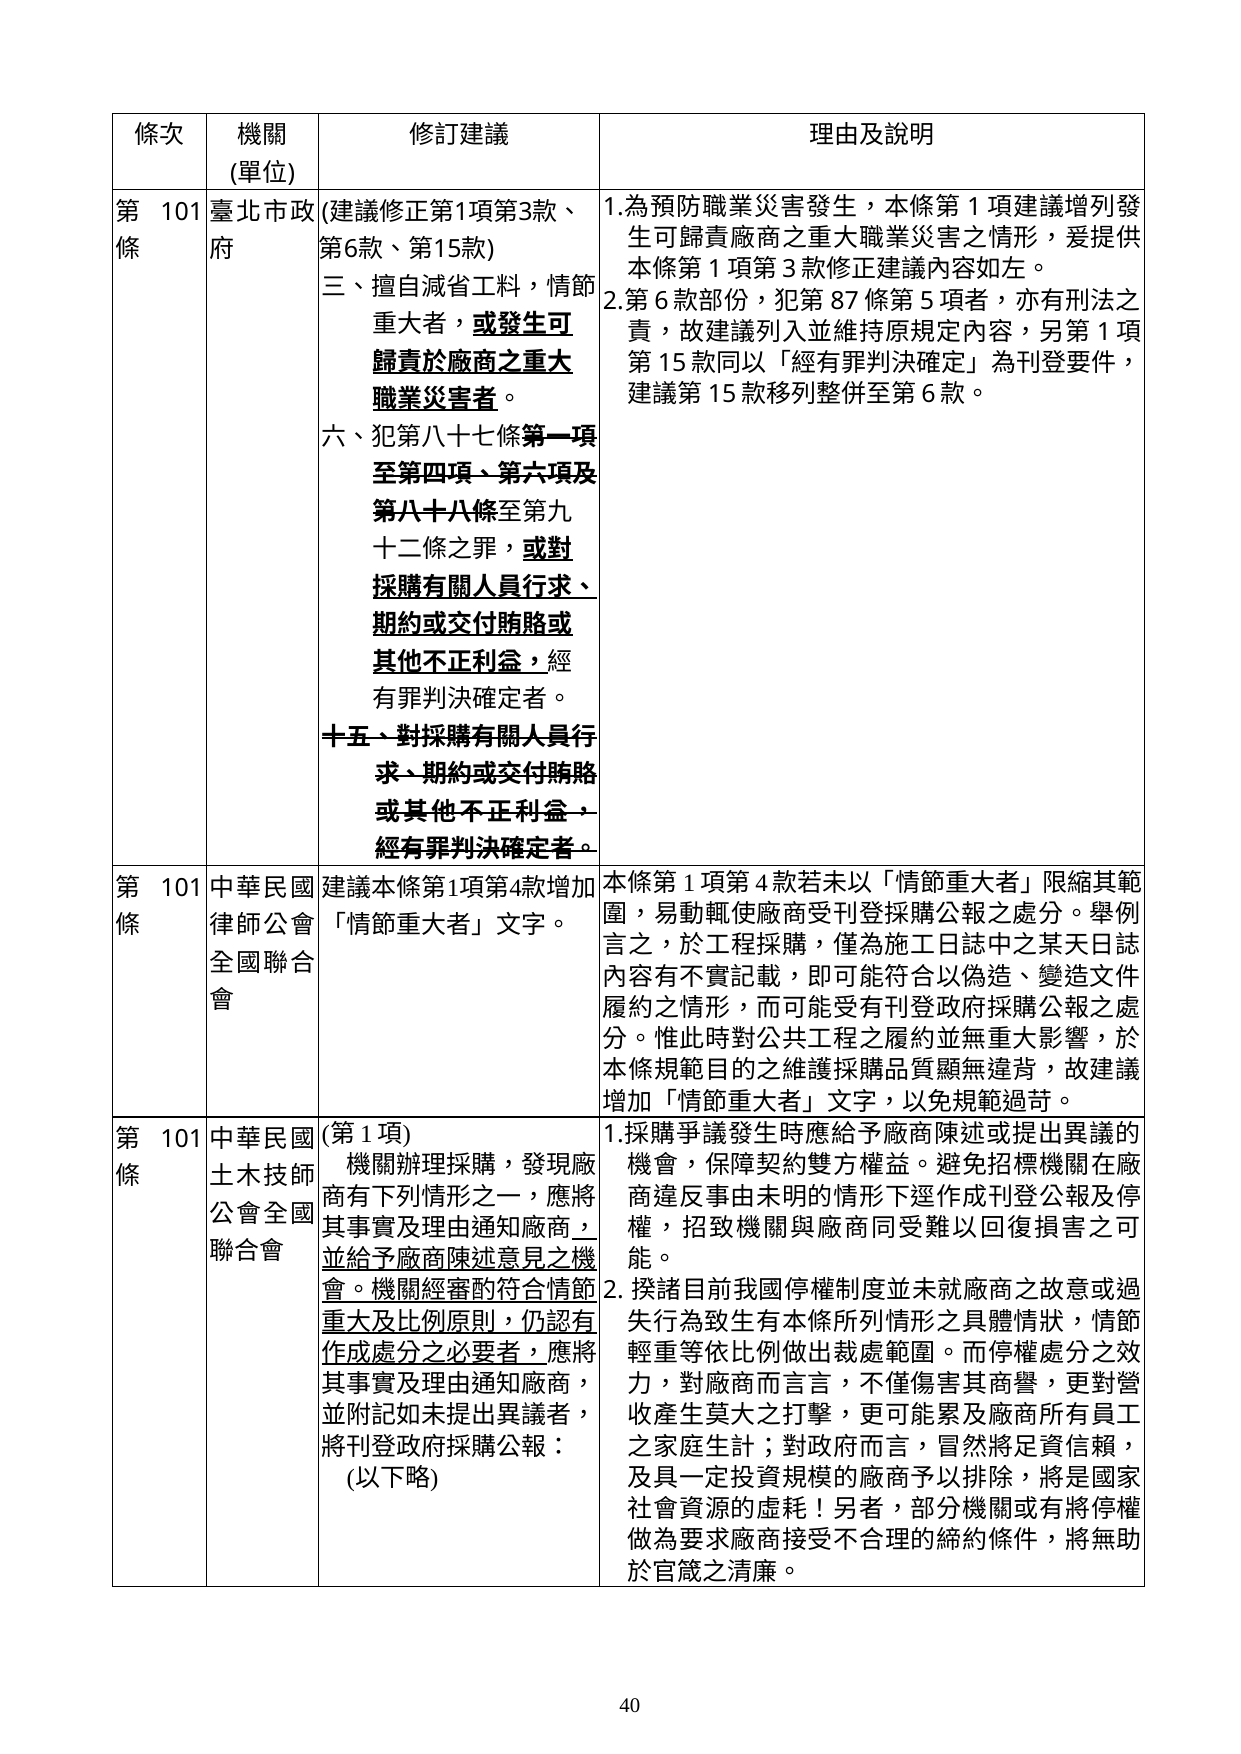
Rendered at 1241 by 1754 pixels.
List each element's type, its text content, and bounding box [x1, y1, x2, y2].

table_cell (建議修正第1項第3款、第6款、第15款) 三、擅自減省工料，情節重大者，或發生可歸責於廠商之重大職業災害者。 六、犯第八十七條第一項至第四項、第六項及第八十八條至第九十二條之罪，或對採購有關人員行求、期約或交付賄賂或其他不正利益，經有罪判決確定者。 十五、對採購有關人員行求、期約或交付賄賂或其他不正利益，經有罪判決確定者。 [319, 190, 599, 865]
table_cell 建議本條第1項第4款增加「情節重大者」文字。 [319, 866, 599, 1116]
table_cell 臺北市政府 [207, 190, 318, 865]
table_cell 第101條 [113, 190, 206, 865]
table_cell 1.採購爭議發生時應給予廠商陳述或提出異議的機會，保障契約雙方權益。避免招標機關在廠商違反事由未明的情形下逕作成刊登公報及停權，招致機關與廠商同受難以回復損害之可能。 2. 揆諸目前我國停權制度並未就廠商之故意或過失行為致生有本條所列情形之具體情狀，情節輕重等依比例做出裁處範圍。而停權處分之效力，對廠商而言言，不僅傷害其商譽，更對營收產生莫大之打擊，更可能累及廠商所有員工之家庭生計；對政府而言，冒然將足資信賴，及具一定投資規模的廠商予以排除，將是國家社會資源的虛耗！另者，部分機關或有將停權做為要求廠商接受不合理的締約條件，將無助於官箴之清廉。 [600, 1118, 1144, 1586]
table_cell 中華民國律師公會全國聯合會 [207, 866, 318, 1116]
table_header 條次 [113, 114, 206, 189]
table_header 修訂建議 [319, 114, 599, 189]
table_header 理由及說明 [600, 114, 1144, 189]
table_header 機關 (單位) [207, 114, 318, 189]
table_cell 第101條 [113, 866, 206, 1116]
table_cell (第1項) 機關辦理採購，發現廠商有下列情形之一，應將其事實及理由通知廠商，並給予廠商陳述意見之機會。機關經審酌符合情節重大及比例原則，仍認有作成處分之必要者，應將其事實及理由通知廠商，並附記如未提出異議者，將刊登政府採購公報： (以下略) [319, 1118, 599, 1586]
table_cell 1.為預防職業災害發生，本條第1項建議增列發生可歸責廠商之重大職業災害之情形，爰提供本條第1項第3款修正建議內容如左。 2.第6款部份，犯第87條第5項者，亦有刑法之責，故建議列入並維持原規定內容，另第1項第15款同以「經有罪判決確定」為刊登要件，建議第15款移列整併至第6款。 [600, 190, 1144, 865]
table_cell 本條第1項第4款若未以「情節重大者」限縮其範圍，易動輒使廠商受刊登採購公報之處分。舉例言之，於工程採購，僅為施工日誌中之某天日誌內容有不實記載，即可能符合以偽造、變造文件履約之情形，而可能受有刊登政府採購公報之處分。惟此時對公共工程之履約並無重大影響，於本條規範目的之維護採購品質顯無違背，故建議增加「情節重大者」文字，以免規範過苛。 [600, 866, 1144, 1116]
table_cell 中華民國土木技師公會全國聯合會 [207, 1118, 318, 1586]
table_cell 第101條 [113, 1118, 206, 1586]
